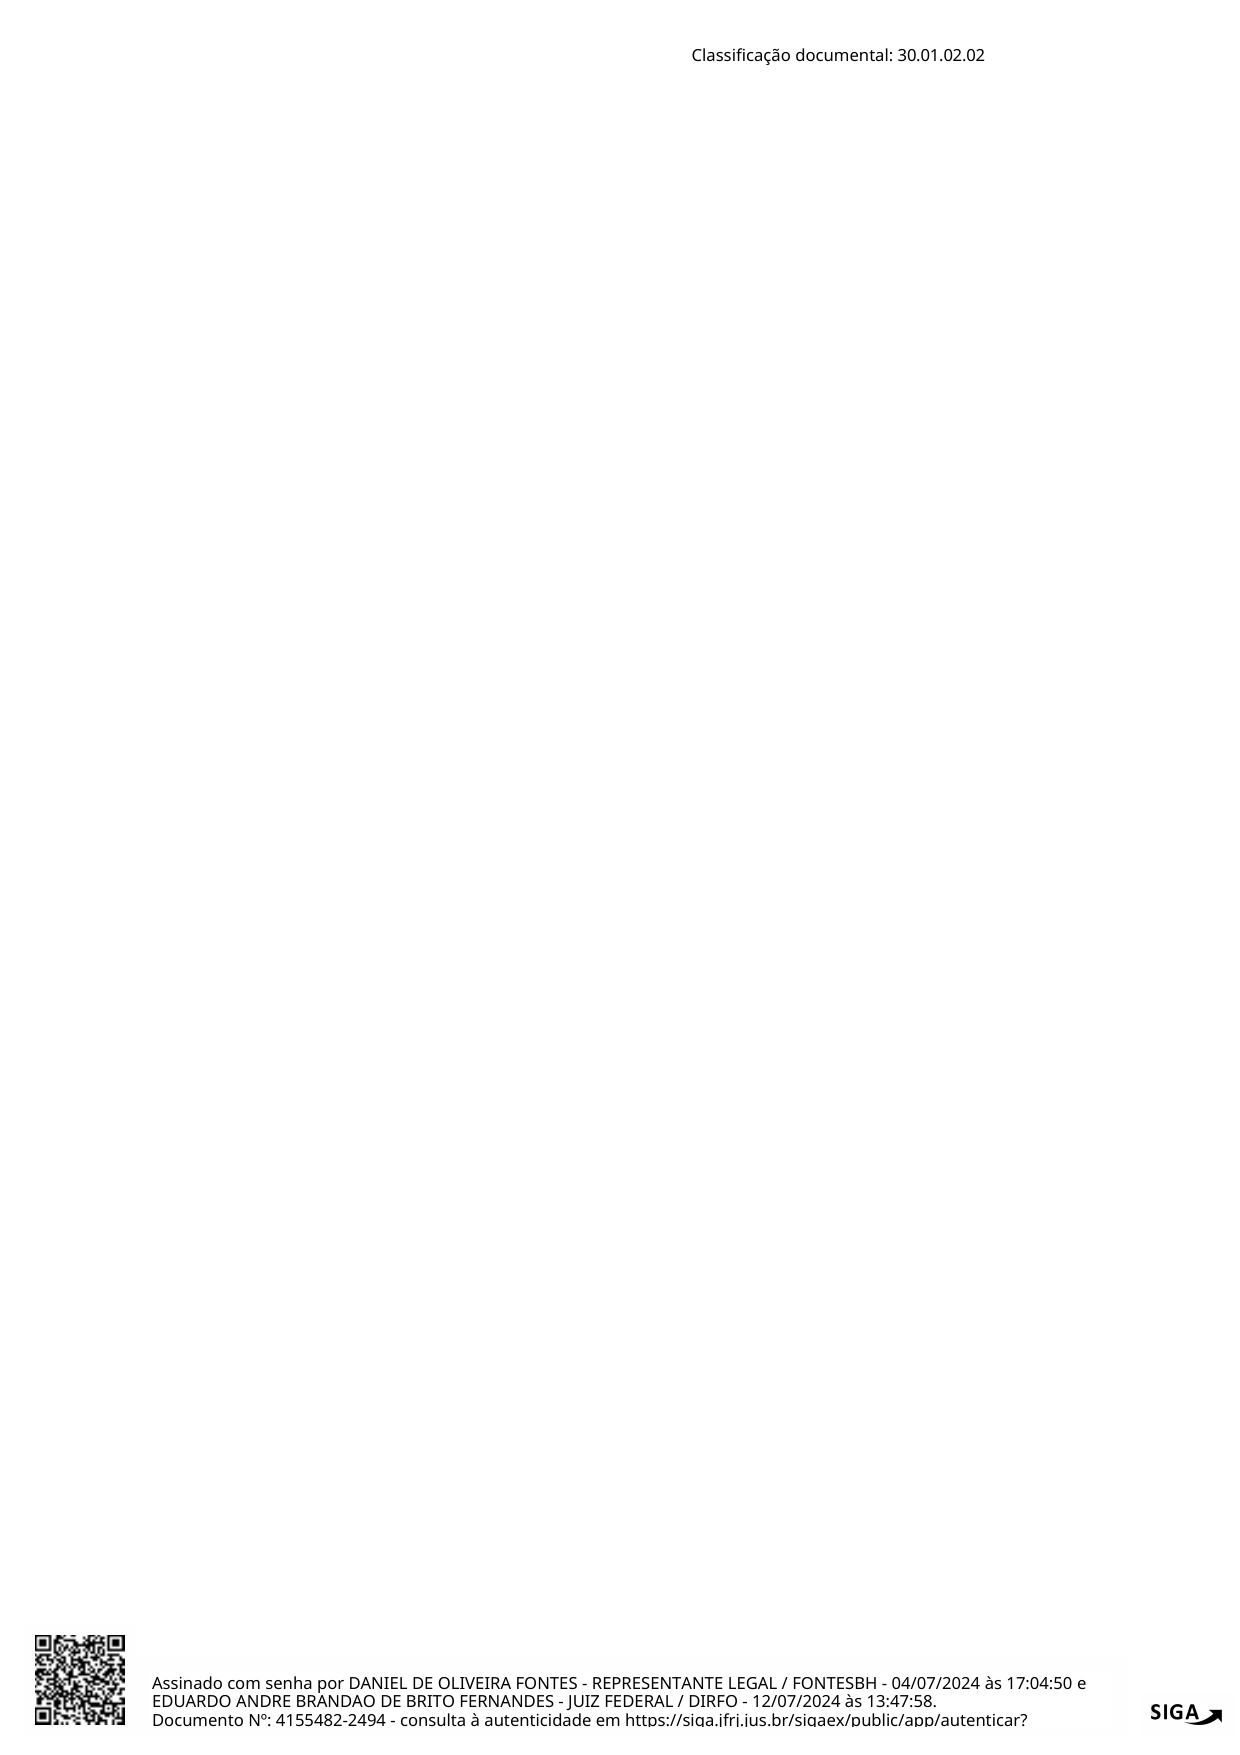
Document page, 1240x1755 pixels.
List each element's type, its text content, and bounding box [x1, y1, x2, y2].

text Classificação documental: 30.01.02.02 [691, 44, 1064, 66]
